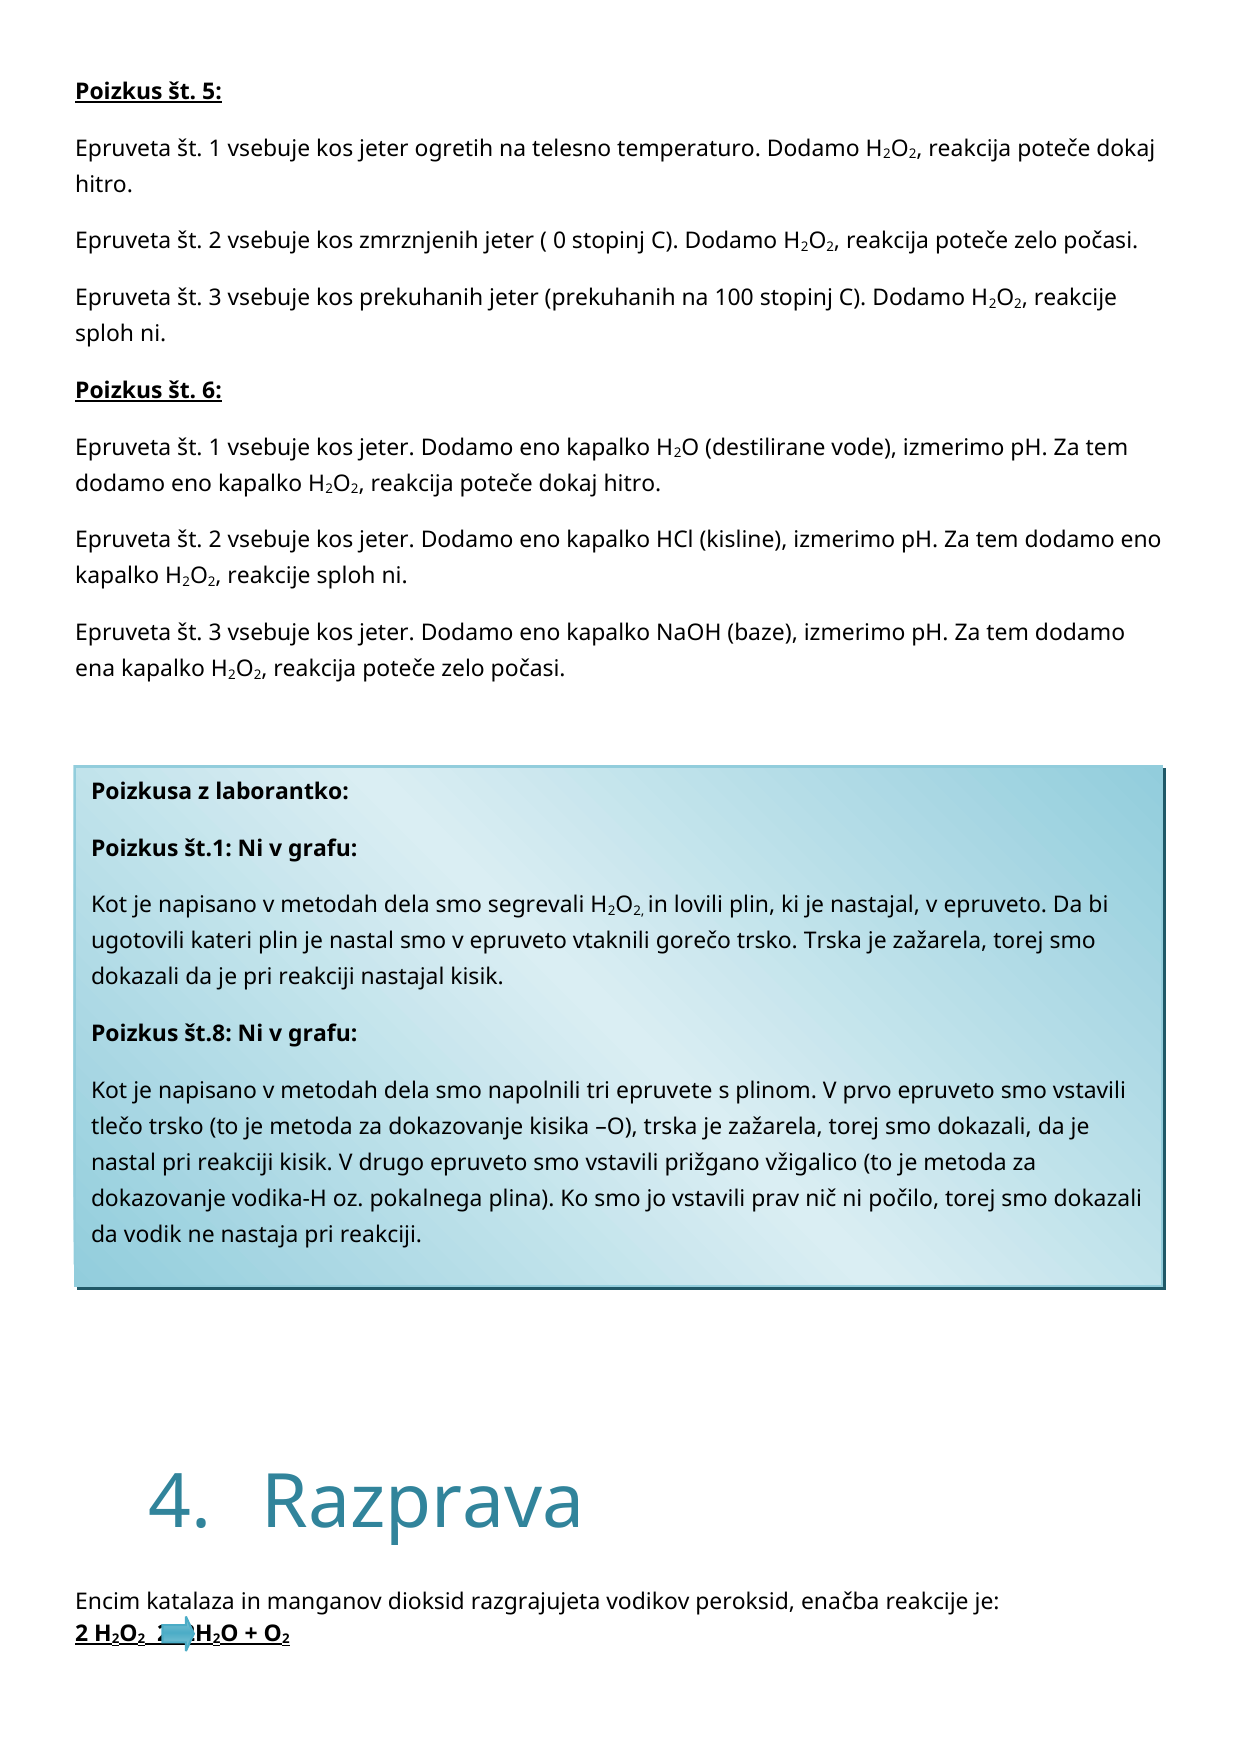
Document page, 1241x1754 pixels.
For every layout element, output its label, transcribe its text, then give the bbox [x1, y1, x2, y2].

text Epruveta št. 1 vsebuje kos jeter. Dodamo eno kapalko H2O (destilirane vode), izmerimo pH. Za tem dodamo eno kapalko H2O2, reakcija poteče dokaj hitro. [75, 431, 1165, 498]
text Poizkus št.8: Ni v grafu: [91, 1017, 1146, 1048]
text Poizkus št. 5: [75, 75, 1165, 106]
text Poizkusa z laborantko: [91, 775, 1146, 806]
text 2 H2O2 2 2H2O + O2 [75, 1616, 184, 1648]
text Encim katalaza in manganov dioksid razgrajujeta vodikov peroksid, enačba reakcije je: [75, 1585, 1165, 1616]
text Poizkus št.1: Ni v grafu: [91, 832, 1146, 863]
text Kot je napisano v metodah dela smo napolnili tri epruvete s plinom. V prvo epruveto smo vstavili tlečo trsko (to je metoda za dokazovanje kisika –O), trska je zažarela, torej smo dokazali, da je nastal pri reakciji kisik. V drugo epruveto smo vstavili prižgano vžigalico (to je metoda za dokazovanje vodika-H oz. pokalnega plina). Ko smo jo vstavili prav nič ni počilo, torej smo dokazali da vodik ne nastaja pri reakciji. [91, 1074, 1146, 1249]
text Kot je napisano v metodah dela smo segrevali H2O2, in lovili plin, ki je nastajal, v epruveto. Da bi ugotovili kateri plin je nastal smo v epruveto vtaknili gorečo trsko. Trska je zažarela, torej smo dokazali da je pri reakciji nastajal kisik. [91, 888, 1146, 992]
text Epruveta št. 3 vsebuje kos jeter. Dodamo eno kapalko NaOH (baze), izmerimo pH. Za tem dodamo ena kapalko H2O2, reakcija poteče zelo počasi. [75, 616, 1165, 683]
text Epruveta št. 2 vsebuje kos zmrznjenih jeter ( 0 stopinj C). Dodamo H2O2, reakcija poteče zelo počasi. [75, 224, 1165, 256]
text Epruveta št. 3 vsebuje kos prekuhanih jeter (prekuhanih na 100 stopinj C). Dodamo H2O2, reakcije sploh ni. [75, 281, 1165, 348]
list Razprava [149, 1447, 1165, 1549]
text Poizkus št. 6: [75, 374, 1165, 405]
text Epruveta št. 2 vsebuje kos jeter. Dodamo eno kapalko HCl (kisline), izmerimo pH. Za tem dodamo eno kapalko H2O2, reakcije sploh ni. [75, 523, 1165, 591]
text 2 H2O2 2 2H2O + O2 [188, 1616, 1165, 1648]
text Epruveta št. 1 vsebuje kos jeter ogretih na telesno temperaturo. Dodamo H2O2, reakcija poteče dokaj hitro. [75, 132, 1165, 199]
